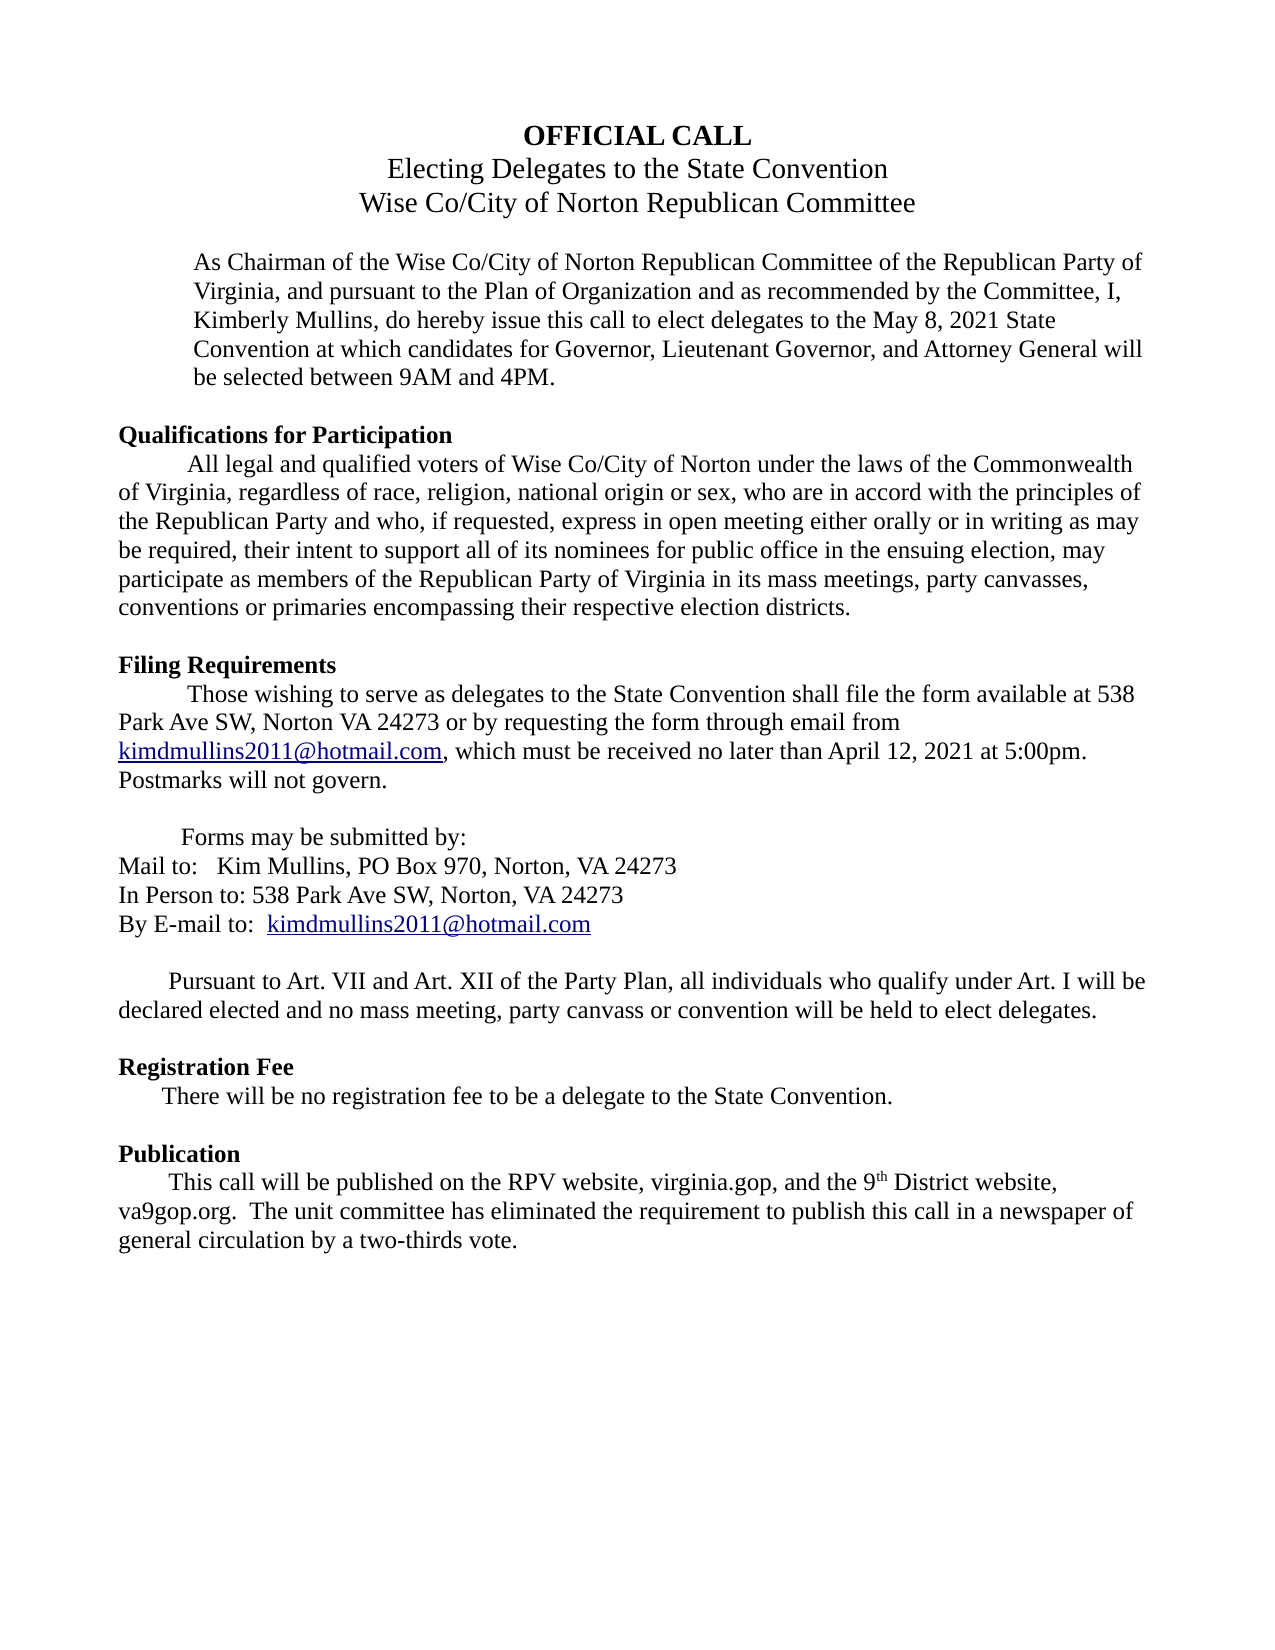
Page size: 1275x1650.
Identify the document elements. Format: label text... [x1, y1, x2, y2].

text By E-mail to: kimdmullins2011@hotmail.com [118, 909, 1157, 937]
text Mail to: Kim Mullins, PO Box 970, Norton, VA 24273 [118, 851, 1157, 880]
text Pursuant to Art. VII and Art. XII of the Party Plan, all individuals who qualify under Art. I will be declared elected and no mass meeting, party canvass or convention will be held to elect delegates. [118, 966, 1157, 1024]
text Those wishing to serve as delegates to the State Convention shall file the form available at 538 Park Ave SW, Norton VA 24273 or by requesting the form through email from kimdmullins2011@hotmail.com, which must be received no later than April 12, 2021 at 5:00pm. Postmarks will not govern. [118, 679, 1157, 794]
text Forms may be submitted by: [118, 822, 1157, 851]
text There will be no registration fee to be a delegate to the State Convention. [118, 1081, 1157, 1110]
text Electing Delegates to the State Convention [118, 152, 1157, 185]
text Registration Fee [118, 1052, 1157, 1081]
text Filing Requirements [118, 650, 1157, 679]
text In Person to: 538 Park Ave SW, Norton, VA 24273 [118, 880, 1157, 909]
text Qualifications for Participation [118, 420, 1157, 449]
text Wise Co/City of Norton Republican Committee [118, 185, 1157, 219]
text This call will be published on the RPV website, virginia.gop, and the 9th District website, va9gop.org. The unit committee has eliminated the requirement to publish this call in a newspaper of general circulation by a two-thirds vote. [118, 1167, 1157, 1254]
list As Chairman of the Wise Co/City of Norton Republican Committee of the Republican Party of Virginia, and pursuant to the Plan of Organization and as recommended by the Committee, I, Kimberly Mullins, do hereby issue this call to elect delegates to the May 8, 2021 State Convention at which candidates for Governor, Lieutenant Governor, and Attorney General will be selected between 9AM and 4PM. [156, 247, 1157, 391]
text OFFICIAL CALL [118, 118, 1157, 152]
text Publication [118, 1139, 1157, 1167]
text All legal and qualified voters of Wise Co/City of Norton under the laws of the Commonwealth of Virginia, regardless of race, religion, national origin or sex, who are in accord with the principles of the Republican Party and who, if requested, express in open meeting either orally or in writing as may be required, their intent to support all of its nominees for public office in the ensuing election, may participate as members of the Republican Party of Virginia in its mass meetings, party canvasses, conventions or primaries encompassing their respective election districts. [118, 449, 1157, 621]
